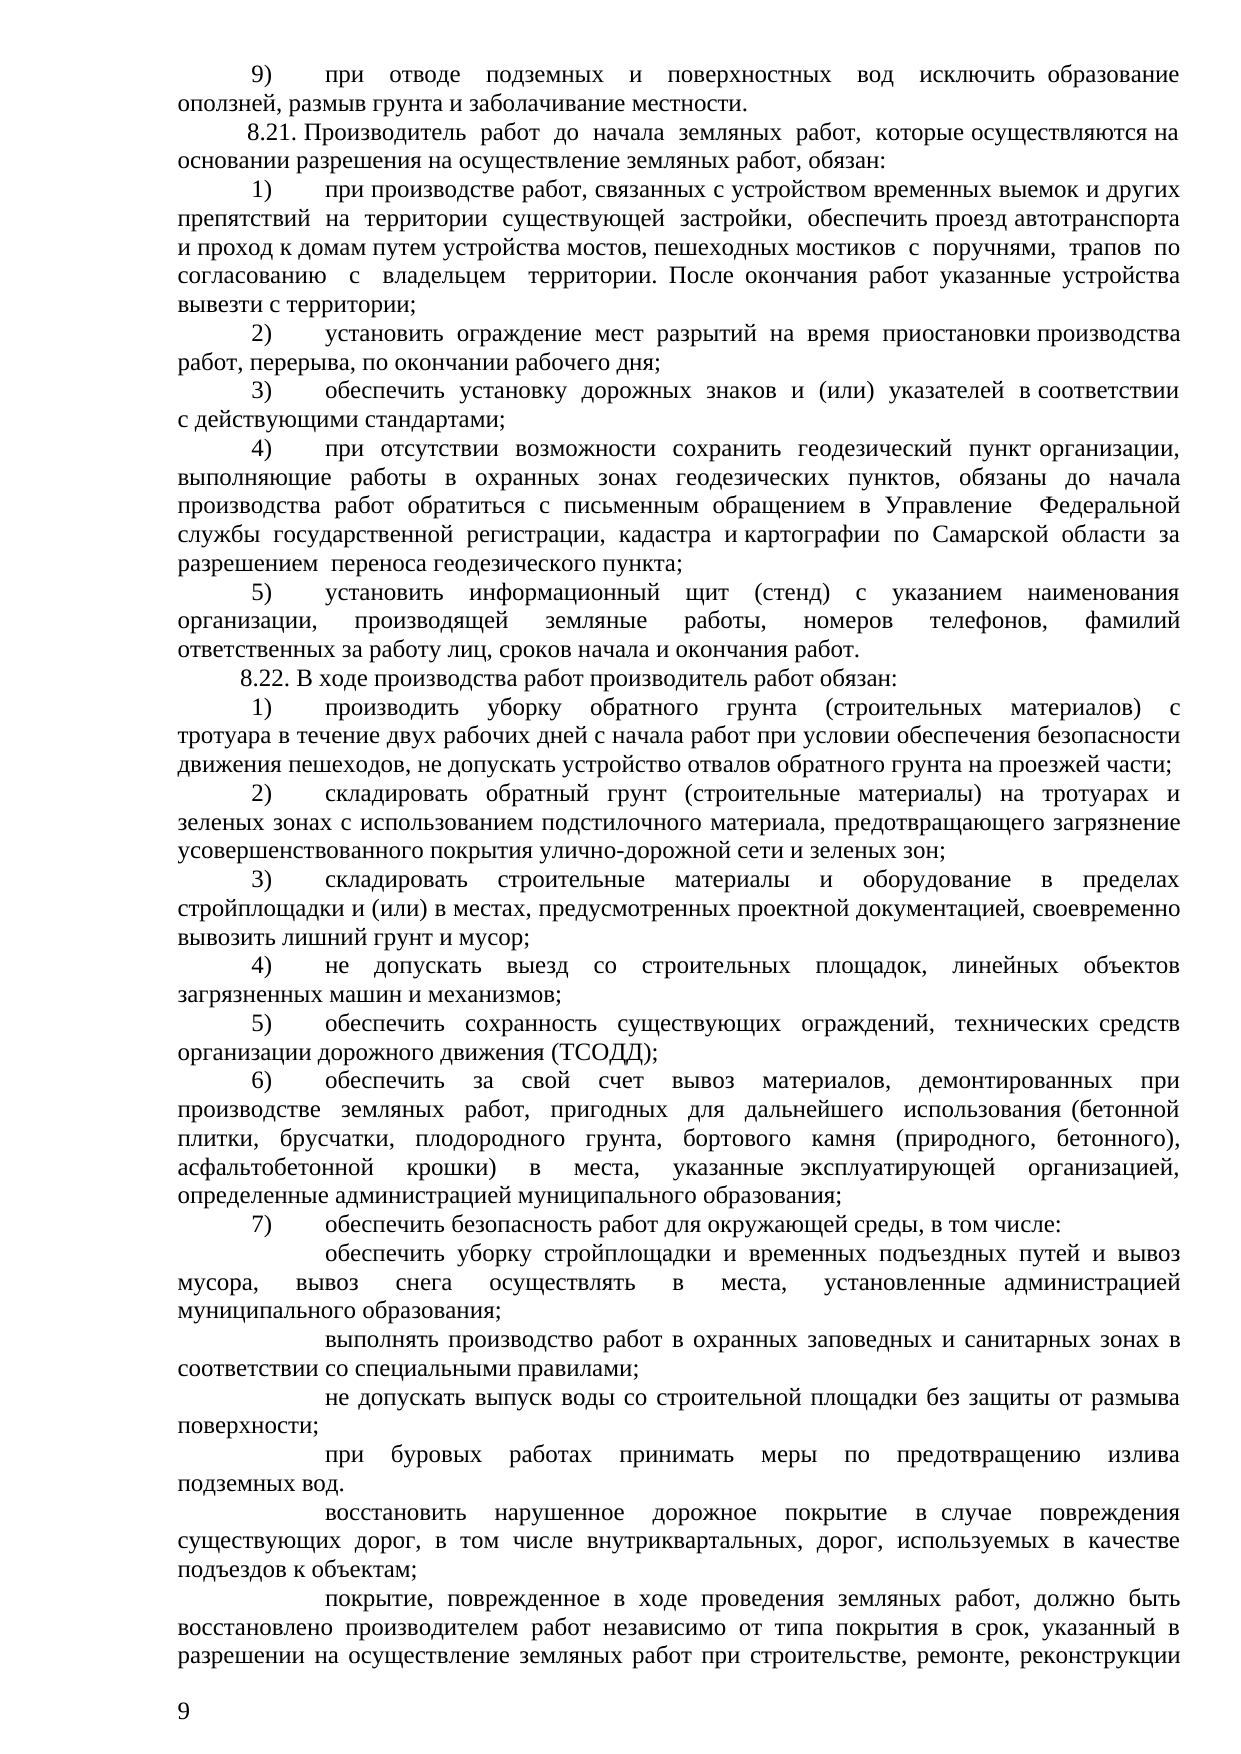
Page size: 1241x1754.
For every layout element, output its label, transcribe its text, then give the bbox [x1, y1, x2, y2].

list не допускать выпуск воды со строительной площадки без защиты от размыва поверхности; [177, 1382, 1181, 1439]
list покрытие, поврежденное в ходе проведения земляных работ, должно быть восстановлено производителем работ независимо от типа покрытия в срок, указанный в разрешении на осуществление земляных работ при строительстве, ремонте, реконструкции [177, 1583, 1181, 1669]
list восстановить нарушенное дорожное покрытие в случае повреждения существующих дорог, в том числе внутриквартальных, дорог, используемых в качестве подъездов к объектам; [177, 1497, 1181, 1583]
list обеспечить установку дорожных знаков и (или) указателей в соответствии с действующими стандартами; [177, 375, 1181, 433]
list установить ограждение мест разрытий на время приостановки производства работ, перерыва, по окончании рабочего дня; [177, 318, 1181, 375]
list не допускать выезд со строительных площадок, линейных объектов загрязненных машин и механизмов; [177, 950, 1181, 1008]
list при производстве работ, связанных с устройством временных выемок и других препятствий на территории существующей застройки, обеспечить проезд автотранспорта и проход к домам путем устройства мостов, пешеходных мостиков с поручнями, трапов по согласованию с владельцем территории. После окончания работ указанные устройства вывезти с территории; [177, 174, 1181, 318]
list обеспечить уборку стройплощадки и временных подъездных путей и вывоз мусора, вывоз снега осуществлять в места, установленные администрацией муниципального образования; [177, 1238, 1181, 1324]
list обеспечить за свой счет вывоз материалов, демонтированных при производстве земляных работ, пригодных для дальнейшего использования (бетонной плитки, брусчатки, плодородного грунта, бортового камня (природного, бетонного), асфальтобетонной крошки) в места, указанные эксплуатирующей организацией, определенные администрацией муниципального образования; [177, 1065, 1181, 1209]
list установить информационный щит (стенд) с указанием наименования организации, производящей земляные работы, номеров телефонов, фамилий ответственных за работу лиц, сроков начала и окончания работ. [177, 577, 1181, 663]
list обеспечить сохранность существующих ограждений, технических средств организации дорожного движения (ТСОДД); [177, 1008, 1181, 1065]
list при отводе подземных и поверхностных вод исключить образование оползней, размыв грунта и заболачивание местности. [177, 59, 1181, 117]
list складировать строительные материалы и оборудование в пределах стройплощадки и (или) в местах, предусмотренных проектной документацией, своевременно вывозить лишний грунт и мусор; [177, 864, 1181, 950]
text 8.22. В ходе производства работ производитель работ обязан: [177, 663, 1181, 692]
list выполнять производство работ в охранных заповедных и санитарных зонах в соответствии со специальными правилами; [177, 1324, 1181, 1382]
list производить уборку обратного грунта (строительных материалов) с тротуара в течение двух рабочих дней с начала работ при условии обеспечения безопасности движения пешеходов, не допускать устройство отвалов обратного грунта на проезжей части; [177, 692, 1181, 778]
list обеспечить безопасность работ для окружающей среды, в том числе: [177, 1209, 1181, 1238]
list при отсутствии возможности сохранить геодезический пункт организации, выполняющие работы в охранных зонах геодезических пунктов, обязаны до начала производства работ обратиться с письменным обращением в Управление Федеральной службы государственной регистрации, кадастра и картографии по Самарской области за разрешением переноса геодезического пункта; [177, 433, 1181, 577]
list при буровых работах принимать меры по предотвращению излива подземных вод. [177, 1439, 1181, 1497]
list складировать обратный грунт (строительные материалы) на тротуарах и зеленых зонах с использованием подстилочного материала, предотвращающего загрязнение усовершенствованного покрытия улично-дорожной сети и зеленых зон; [177, 778, 1181, 864]
text 8.21. Производитель работ до начала земляных работ, которые осуществляются на основании разрешения на осуществление земляных работ, обязан: [177, 117, 1181, 174]
